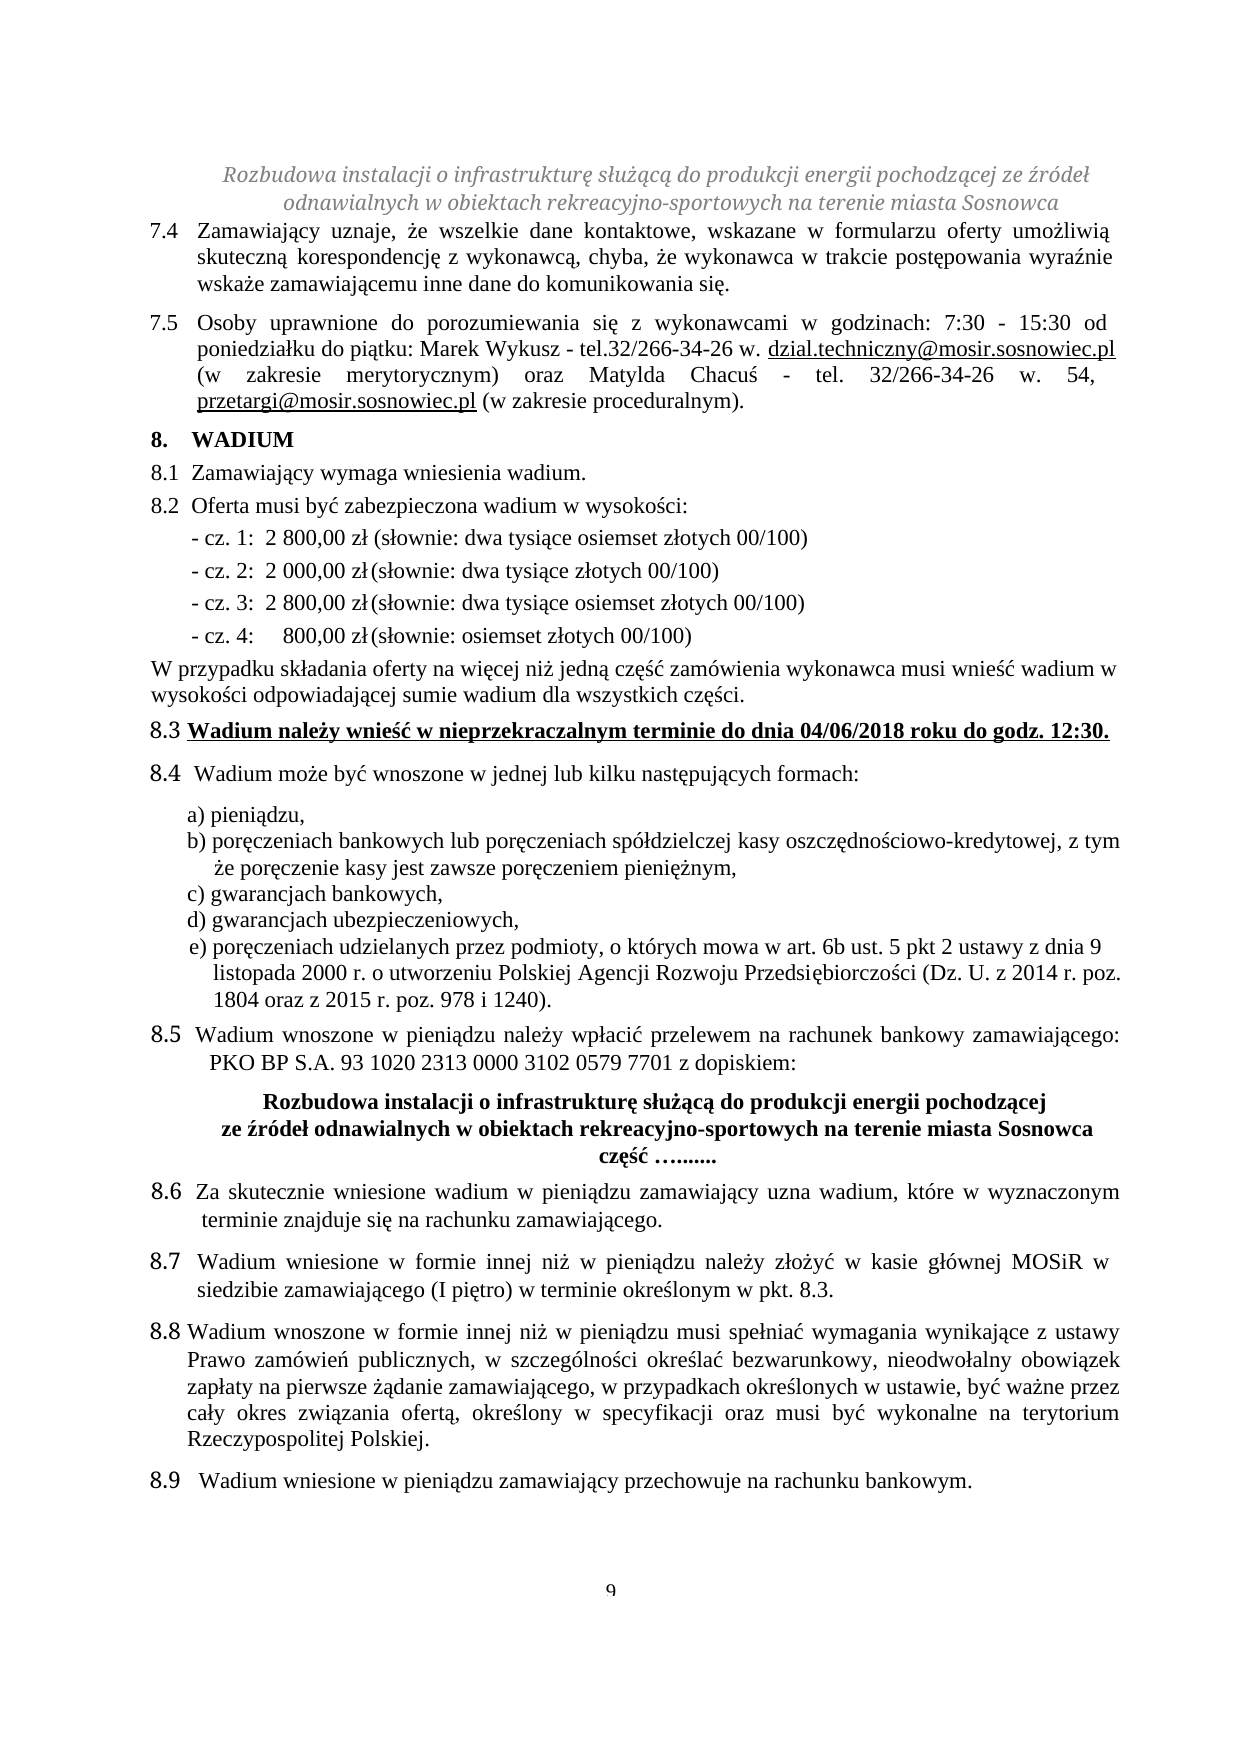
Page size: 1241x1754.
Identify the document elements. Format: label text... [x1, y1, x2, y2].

subtitle Wadium może być wnoszone w jednej lub kilku następujących formach: [149, 757, 1121, 789]
subtitle Wadium należy wnieść w nieprzekraczalnym terminie do dnia 04/06/2018 roku do godz. 12:30. [149, 714, 1121, 745]
text Rozbudowa instalacji o infrastrukturę służącą do produkcji energii pochodzącej [194, 1088, 1121, 1115]
text - cz. 3: 2 800,00 zł (słownie: dwa tysiące osiemset złotych 00/100) [151, 589, 1121, 616]
text - cz. 1: 2 800,00 zł (słownie: dwa tysiące osiemset złotych 00/100) [151, 524, 1121, 551]
subtitle 8. WADIUM [151, 426, 1121, 453]
list W przypadku składania oferty na więcej niż jedną część zamówienia wykonawca musi wnieść wadium w wysokości odpowiadającej sumie wadium dla wszystkich części. [151, 655, 1121, 707]
subtitle Wadium wnoszone w formie innej niż w pieniądzu musi spełniać wymagania wynikające z ustawy Prawo zamówień publicznych, w szczególności określać bezwarunkowy, nieodwołalny obowiązek zapłaty na pierwsze żądanie zamawiającego, w przypadkach określonych w ustawie, być ważne przez cały okres związania ofertą, określony w specyfikacji oraz musi być wykonalne na terytorium Rzeczypospolitej Polskiej. [149, 1315, 1121, 1452]
text - cz. 2: 2 000,00 zł (słownie: dwa tysiące złotych 00/100) [151, 557, 1121, 583]
subtitle d) gwarancjach ubezpieczeniowych, [187, 907, 1121, 933]
subtitle 7.5 Osoby uprawnione do porozumiewania się z wykonawcami w godzinach: 7:30 - 15:30 od poniedziałku do piątku: Marek Wykusz - tel.32/266-34-26 w. dzial.techniczny@mosir.sosnowiec.pl (w zakresie merytorycznym) oraz Matylda Chacuś - tel. 32/266-34-26 w. 54, przetargi@mosir.sosnowiec.pl (w zakresie proceduralnym). [105, 308, 1121, 414]
text ze źródeł odnawialnych w obiektach rekreacyjno-sportowych na terenie miasta Sosnowca [194, 1115, 1121, 1142]
subtitle 7.4 Zamawiający uznaje, że wszelkie dane kontaktowe, wskazane w formularzu oferty umożliwią skuteczną korespondencję z wykonawcą, chyba, że wykonawca w trakcie postępowania wyraźnie wskaże zamawiającemu inne dane do komunikowania się. [112, 217, 1121, 296]
subtitle Wadium wniesione w formie innej niż w pieniądzu należy złożyć w kasie głównej MOSiR w siedzibie zamawiającego (I piętro) w terminie określonym w pkt. 8.3. [149, 1245, 1121, 1303]
subtitle 8.1 Zamawiający wymaga wniesienia wadium. [151, 459, 1121, 485]
subtitle 8.2 Oferta musi być zabezpieczona wadium w wysokości: [151, 492, 1121, 518]
subtitle e) poręczeniach udzielanych przez podmioty, o których mowa w art. 6b ust. 5 pkt 2 ustawy z dnia 9 listopada 2000 r. o utworzeniu Polskiej Agencji Rozwoju Przedsiębiorczości (Dz. U. z 2014 r. poz. 1804 oraz z 2015 r. poz. 978 i 1240). [149, 933, 1121, 1012]
subtitle a) pieniądzu, [187, 801, 1121, 827]
text - cz. 4: 800,00 zł (słownie: osiemset złotych 00/100) [151, 622, 1121, 648]
subtitle Za skutecznie wniesione wadium w pieniądzu zamawiający uzna wadium, które w wyznaczonym terminie znajduje się na rachunku zamawiającego. [151, 1175, 1121, 1232]
subtitle Wadium wniesione w pieniądzu zamawiający przechowuje na rachunku bankowym. [149, 1464, 1121, 1496]
subtitle Wadium wnoszone w pieniądzu należy wpłacić przelewem na rachunek bankowy zamawiającego: PKO BP S.A. 93 1020 2313 0000 3102 0579 7701 z dopiskiem: [150, 1018, 1121, 1076]
text część …....... [194, 1142, 1121, 1169]
subtitle b) poręczeniach bankowych lub poręczeniach spółdzielczej kasy oszczędnościowo-kredytowej, z tym że poręczenie kasy jest zawsze poręczeniem pieniężnym, [187, 827, 1121, 880]
subtitle c) gwarancjach bankowych, [187, 880, 1121, 907]
